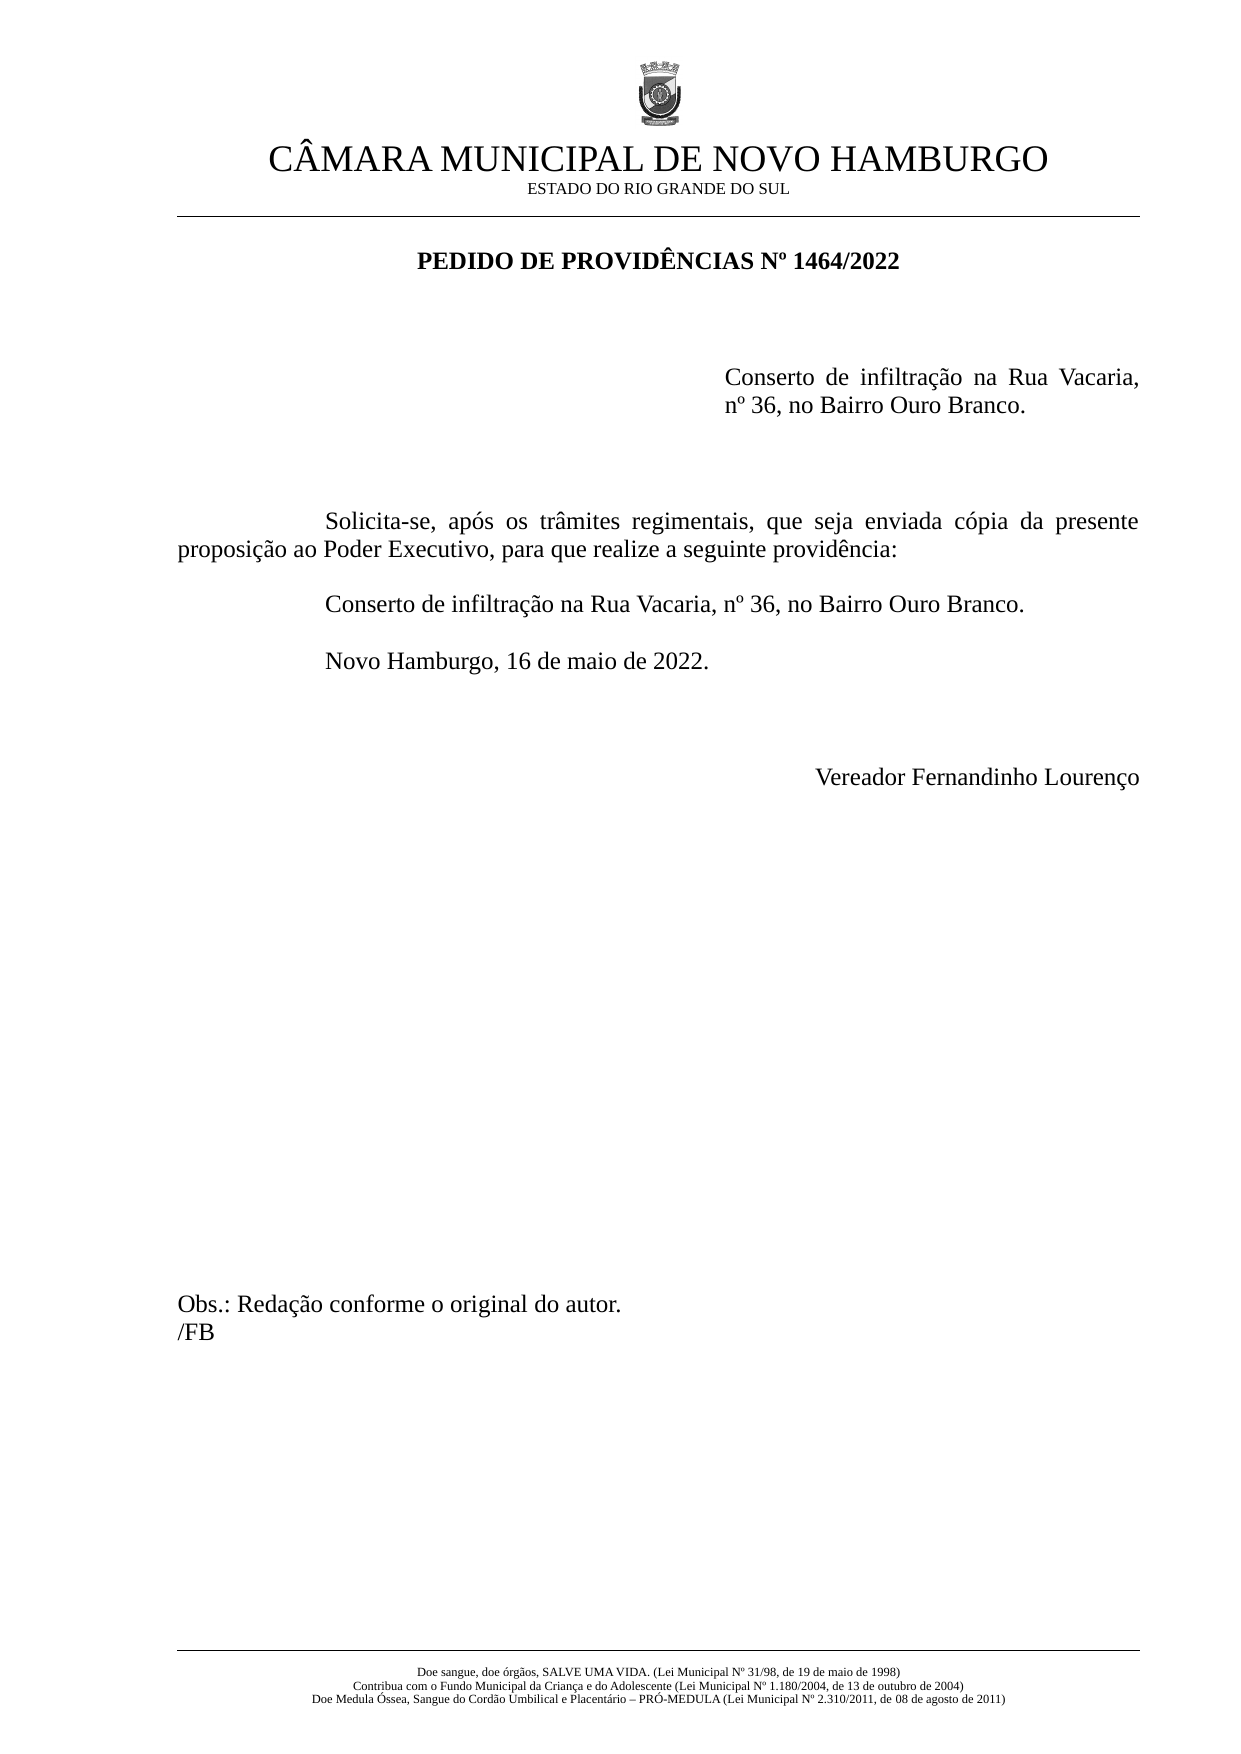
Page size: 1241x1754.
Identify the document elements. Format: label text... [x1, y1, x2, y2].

list Conserto de infiltração na Rua Vacaria, nº 36, no Bairro Ouro Branco. [687, 363, 1140, 418]
text /FB [177, 1318, 1140, 1345]
text Novo Hamburgo, 16 de maio de 2022. [177, 647, 1140, 675]
text Obs.: Redação conforme o original do autor. [177, 1290, 1140, 1318]
text Solicita-se, após os trâmites regimentais, que seja enviada cópia da presente proposição ao Poder Executivo, para que realize a seguinte providência: [177, 507, 1140, 562]
text PEDIDO DE PROVIDÊNCIAS Nº 1464/2022 [177, 247, 1140, 274]
text Vereador Fernandinho Lourenço [649, 763, 1140, 791]
list Conserto de infiltração na Rua Vacaria, nº 36, no Bairro Ouro Branco. [177, 590, 1140, 618]
